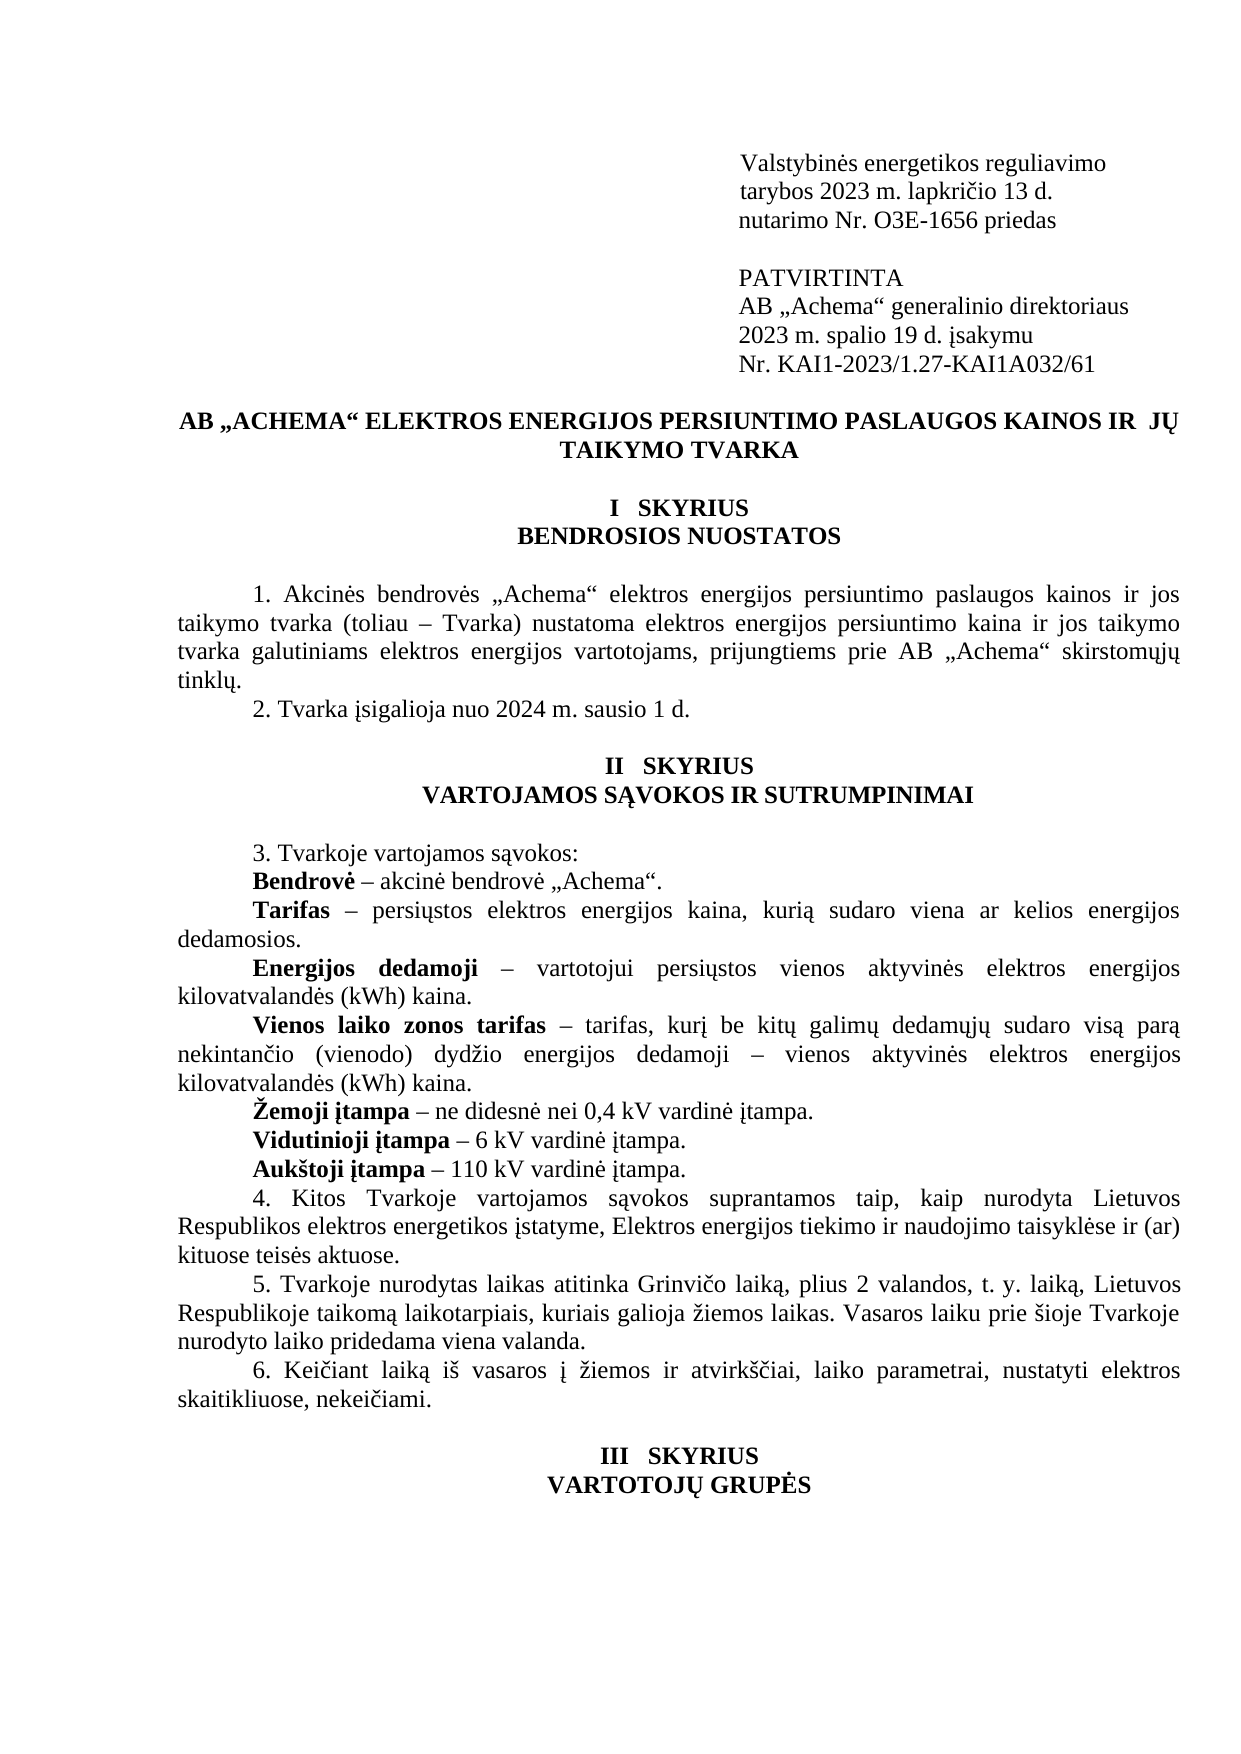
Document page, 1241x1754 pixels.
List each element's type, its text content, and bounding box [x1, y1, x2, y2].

text Energijos dedamoji – vartotojui persiųstos vienos aktyvinės elektros energijos kilovatvalandės (kWh) kaina. [177, 953, 1181, 1010]
text Valstybinės energetikos reguliavimo [738, 148, 1181, 176]
text II skyrius [177, 751, 1181, 780]
text bendrosios nuostatos [177, 521, 1181, 550]
text Aukštoji įtampa – 110 kV vardinė įtampa. [177, 1154, 1181, 1183]
text 4. Kitos Tvarkoje vartojamos sąvokos suprantamos taip, kaip nurodyta Lietuvos Respublikos elektros energetikos įstatyme, Elektros energijos tiekimo ir naudojimo taisyklėse ir (ar) kituose teisės aktuose. [177, 1183, 1181, 1269]
text tarybos 2023 m. lapkričio 13 d. [738, 176, 1181, 205]
text Tarifas – persiųstos elektros energijos kaina, kurią sudaro viena ar kelios energijos dedamosios. [177, 895, 1181, 953]
text III skyrius [177, 1441, 1181, 1470]
text 2. Tvarka įsigalioja nuo 2024 m. sausio 1 d. [177, 694, 1181, 723]
text I skyrius [177, 493, 1181, 521]
text Vienos laiko zonos tarifas – tarifas, kurį be kitų galimų dedamųjų sudaro visą parą nekintančio (vienodo) dydžio energijos dedamoji – vienos aktyvinės elektros energijos kilovatvalandės (kWh) kaina. [177, 1010, 1181, 1096]
text VARTOJAMOS SĄVOKOS IR SUTRUMPINIMAI [215, 780, 1181, 809]
text Vartotojų grupės [177, 1470, 1181, 1499]
text Bendrovė – akcinė bendrovė „Achema“. [177, 866, 1181, 895]
text Žemoji įtampa – ne didesnė nei 0,4 kV vardinė įtampa. [177, 1096, 1181, 1125]
text 2023 m. spalio 19 d. įsakymu [738, 320, 1181, 349]
text 3. Tvarkoje vartojamos sąvokos: [177, 838, 1181, 866]
text PATVIRTINTA [177, 263, 1181, 291]
text 1. Akcinės bendrovės „Achema“ elektros energijos persiuntimo paslaugos kainos ir jos taikymo tvarka (toliau – Tvarka) nustatoma elektros energijos persiuntimo kaina ir jos taikymo tvarka galutiniams elektros energijos vartotojams, prijungtiems prie AB „Achema“ skirstomųjų tinklų. [177, 579, 1181, 694]
text Nr. KAI1-2023/1.27-KAI1A032/61 [738, 349, 1181, 378]
text 6. Keičiant laiką iš vasaros į žiemos ir atvirkščiai, laiko parametrai, nustatyti elektros skaitikliuose, nekeičiami. [177, 1355, 1181, 1413]
text Vidutinioji įtampa – 6 kV vardinė įtampa. [177, 1125, 1181, 1154]
text AB „Achema“ generalinio direktoriaus [177, 291, 1181, 320]
text nutarimo Nr. O3E-1656 priedas [177, 205, 1181, 234]
text 5. Tvarkoje nurodytas laikas atitinka Grinvičo laiką, plius 2 valandos, t. y. laiką, Lietuvos Respublikoje taikomą laikotarpiais, kuriais galioja žiemos laikas. Vasaros laiku prie šioje Tvarkoje nurodyto laiko pridedama viena valanda. [177, 1269, 1181, 1355]
text AB „Achema“ elektros energijos PERSIUNTIMO PASLAUGOS kainos ir jų taikymo tvarka [177, 406, 1181, 464]
